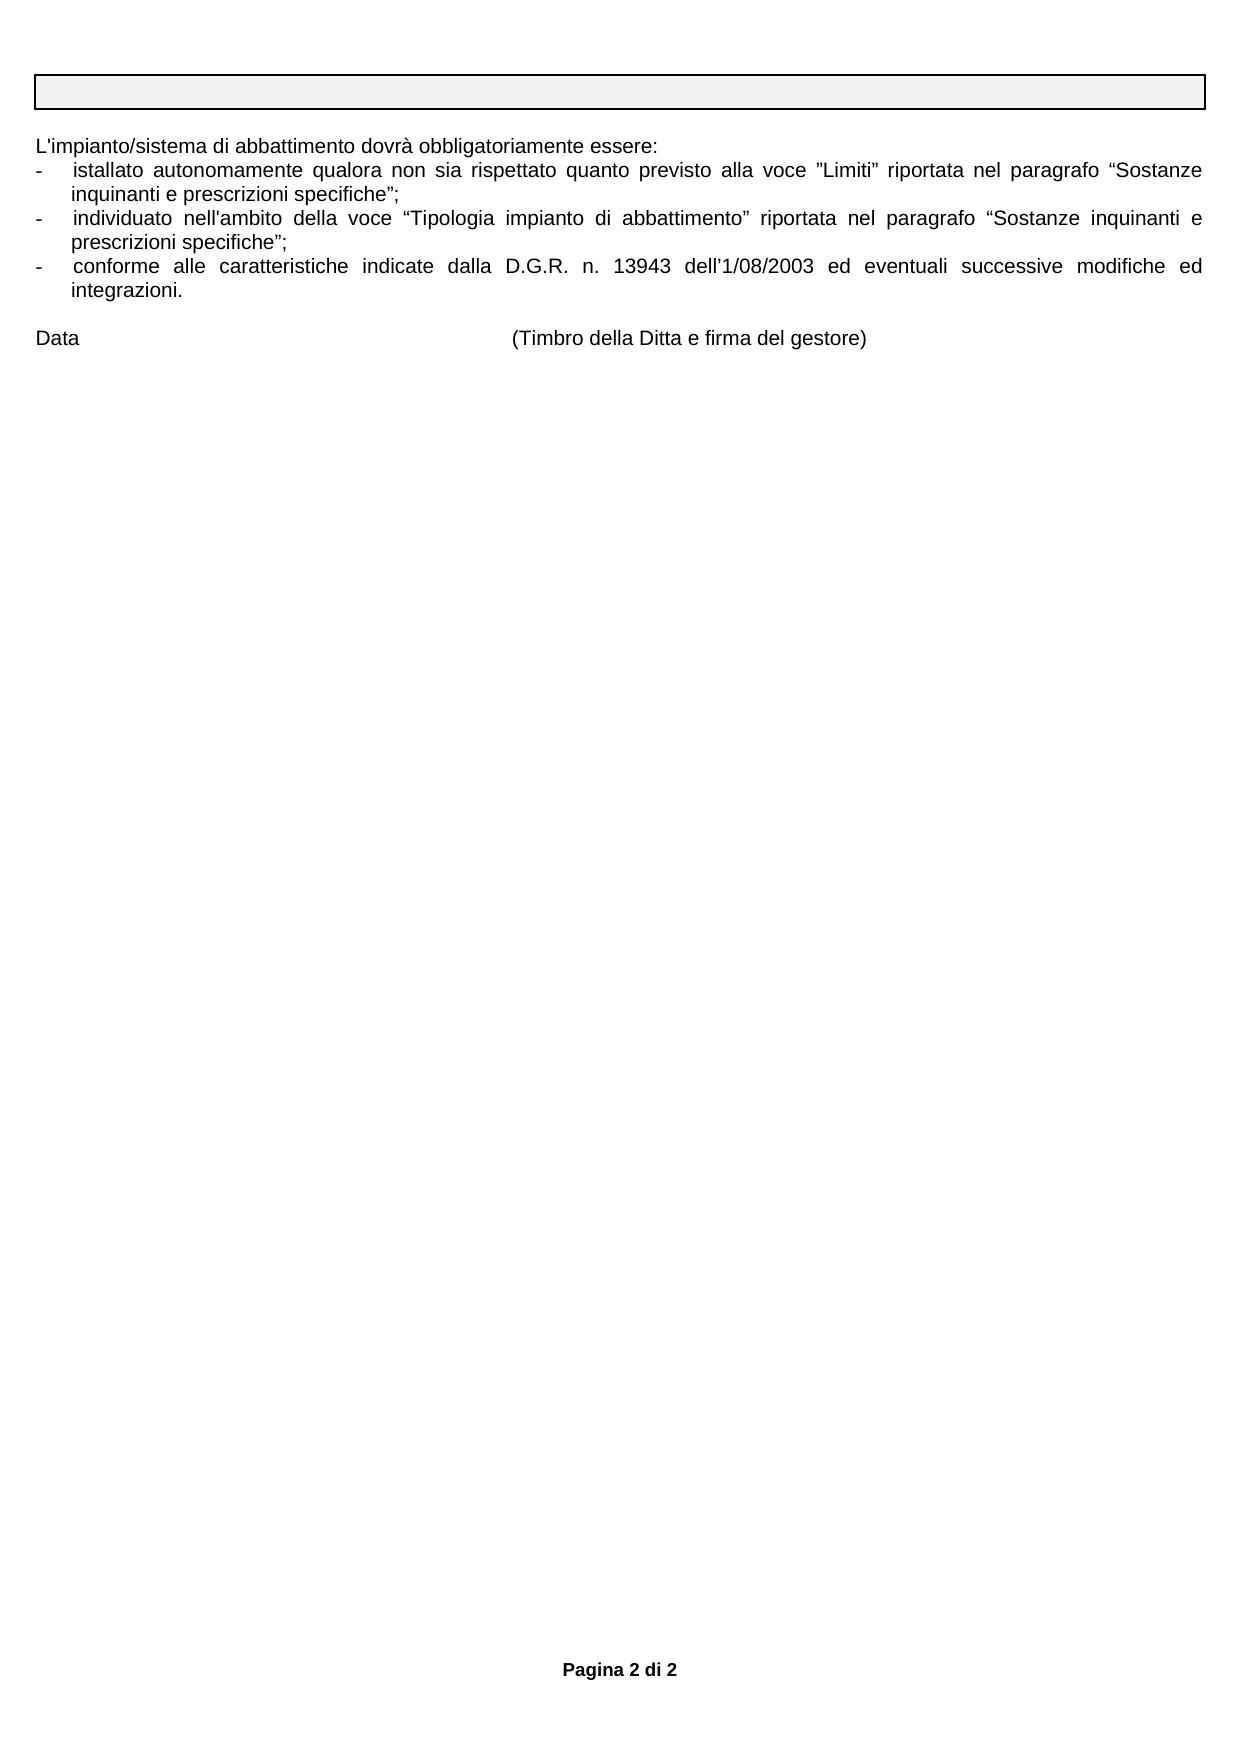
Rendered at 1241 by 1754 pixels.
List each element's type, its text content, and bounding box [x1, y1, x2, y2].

text L'impianto/sistema di abbattimento dovrà obbligatoriamente essere: [35, 134, 1204, 158]
list istallato autonomamente qualora non sia rispettato quanto previsto alla voce ”Limiti” riportata nel paragrafo “Sostanze inquinanti e prescrizioni specifiche”; [35, 158, 1204, 206]
list individuato nell'ambito della voce “Tipologia impianto di abbattimento” riportata nel paragrafo “Sostanze inquinanti e prescrizioni specifiche”; [35, 206, 1204, 254]
list conforme alle caratteristiche indicate dalla D.G.R. n. 13943 dell’1/08/2003 ed eventuali successive modifiche ed integrazioni. [35, 254, 1204, 302]
text Data (Timbro della Ditta e firma del gestore) [35, 326, 1204, 350]
